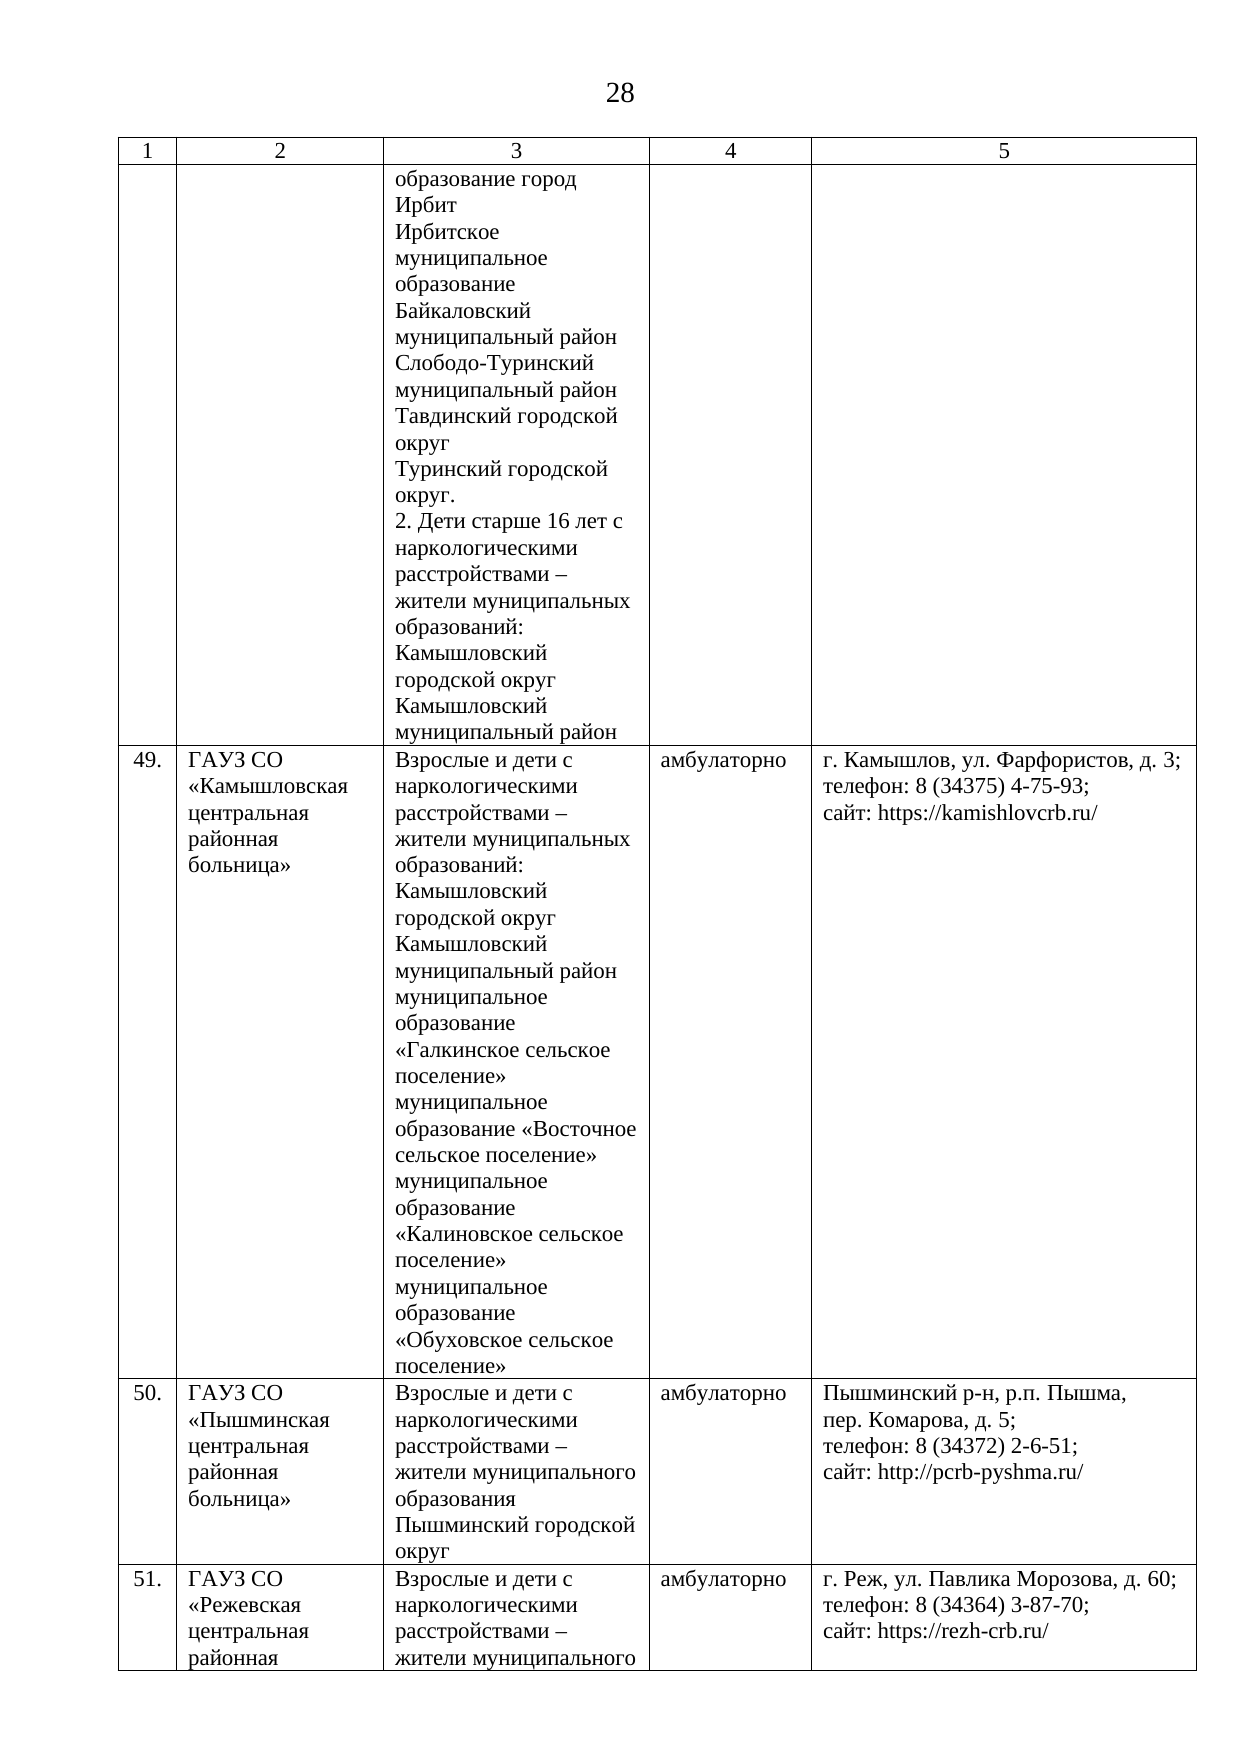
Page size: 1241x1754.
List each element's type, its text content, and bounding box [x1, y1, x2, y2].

table_cell ГАУЗ СО «Пышминская центральная районная больница» [177, 1379, 383, 1564]
table_cell амбулаторно [650, 746, 811, 1378]
table_header 1 [119, 138, 176, 164]
table_cell Взрослые и дети с наркологическими расстройствами – жители муниципального [384, 1565, 649, 1670]
table_cell 49. [119, 746, 176, 1378]
table_cell [650, 165, 811, 745]
table_header 5 [812, 138, 1196, 164]
table_cell 50. [119, 1379, 176, 1564]
table_cell [177, 165, 383, 745]
table_cell г. Реж, ул. Павлика Морозова, д. 60; телефон: 8 (34364) 3-87-70; сайт: https://rezh-crb.ru/ [812, 1565, 1196, 1670]
table_cell амбулаторно [650, 1565, 811, 1670]
table_cell образование город Ирбит Ирбитское муниципальное образование Байкаловский муниципальный район Слободо-Туринский муниципальный район Тавдинский городской округ Туринский городской округ. 2. Дети старше 16 лет с наркологическими расстройствами – жители муниципальных образований: Камышловский городской округ Камышловский муниципальный район [384, 165, 649, 745]
table_cell [119, 165, 176, 745]
table_cell 51. [119, 1565, 176, 1670]
table_cell ГАУЗ СО «Режевская центральная районная [177, 1565, 383, 1670]
table_header 4 [650, 138, 811, 164]
table_cell амбулаторно [650, 1379, 811, 1564]
table_cell Взрослые и дети с наркологическими расстройствами – жители муниципальных образований: Камышловский городской округ Камышловский муниципальный район муниципальное образование «Галкинское сельское поселение» муниципальное образование «Восточное сельское поселение» муниципальное образование «Калиновское сельское поселение» муниципальное образование «Обуховское сельское поселение» [384, 746, 649, 1378]
table_cell [812, 165, 1196, 745]
table_header 2 [177, 138, 383, 164]
table_cell ГАУЗ СО «Камышловская центральная районная больница» [177, 746, 383, 1378]
table_cell Пышминский р-н, р.п. Пышма, пер. Комарова, д. 5; телефон: 8 (34372) 2-6-51; сайт: http://pcrb-pyshma.ru/ [812, 1379, 1196, 1564]
table_header 3 [384, 138, 649, 164]
table_cell г. Камышлов, ул. Фарфористов, д. 3; телефон: 8 (34375) 4-75-93; сайт: https://kamishlovcrb.ru/ [812, 746, 1196, 1378]
table_cell Взрослые и дети с наркологическими расстройствами – жители муниципального образования Пышминский городской округ [384, 1379, 649, 1564]
